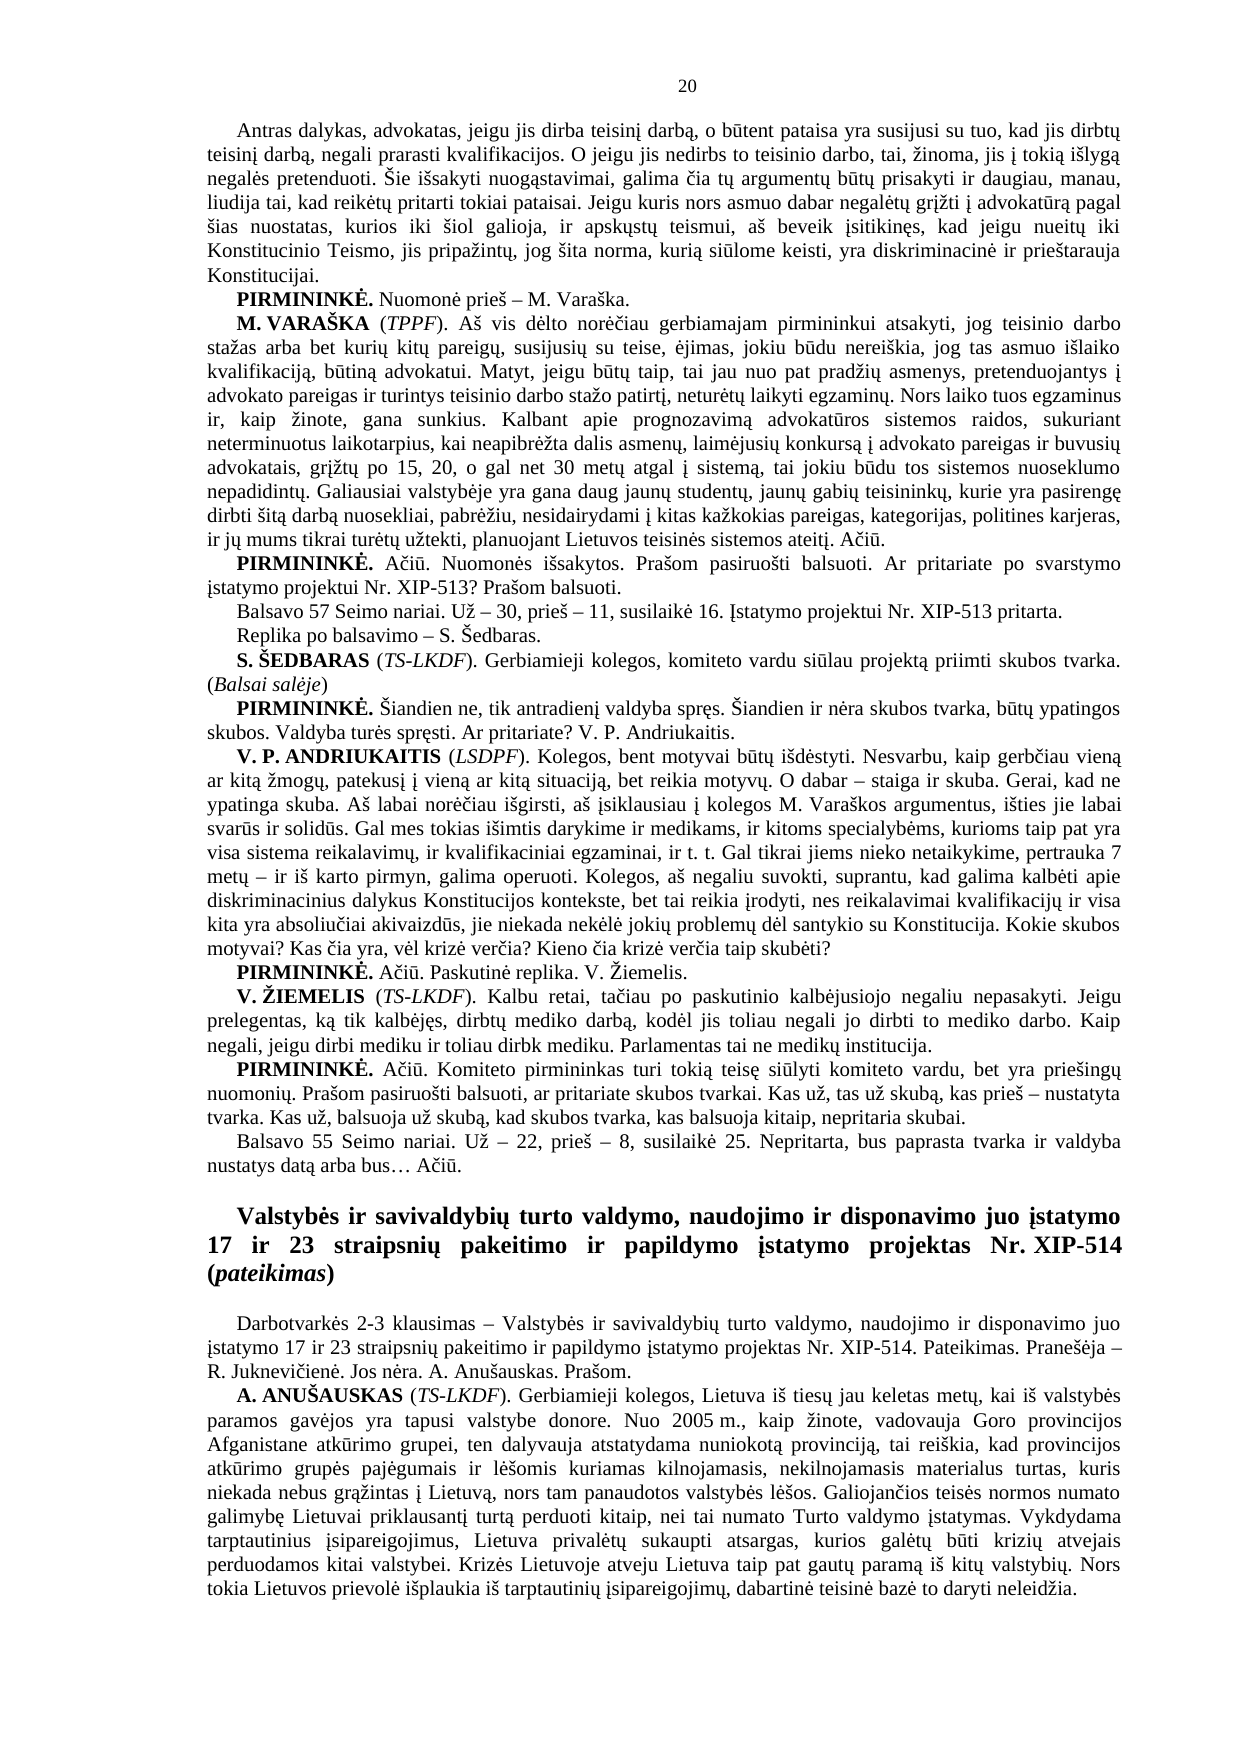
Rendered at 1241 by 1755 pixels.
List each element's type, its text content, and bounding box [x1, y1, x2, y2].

text V. P. ANDRIUKAITIS (LSDPF). Kolegos, bent motyvai būtų išdėstyti. Nesvarbu, kaip gerbčiau vieną ar kitą žmogų, patekusį į vieną ar kitą situaciją, bet reikia motyvų. O dabar – staiga ir skuba. Gerai, kad ne ypatinga skuba. Aš labai norėčiau išgirsti, aš įsiklausiau į kolegos M. Varaškos argumentus, išties jie labai svarūs ir solidūs. Gal mes tokias išimtis darykime ir medikams, ir kitoms specialybėms, kurioms taip pat yra visa sistema reikalavimų, ir kvalifikaciniai egzaminai, ir t. t. Gal tikrai jiems nieko netaikykime, pertrauka 7 metų – ir iš karto pirmyn, galima operuoti. Kolegos, aš negaliu suvokti, suprantu, kad galima kalbėti apie diskriminacinius dalykus Konstitucijos kontekste, bet tai reikia įrodyti, nes reikalavimai kvalifikacijų ir visa kita yra absoliučiai akivaizdūs, jie niekada nekėlė jokių problemų dėl santykio su Konstitucija. Kokie skubos motyvai? Kas čia yra, vėl krizė verčia? Kieno čia krizė verčia taip skubėti? [207, 744, 1122, 960]
text PIRMININKĖ. Šiandien ne, tik antradienį valdyba spręs. Šiandien ir nėra skubos tvarka, būtų ypatingos skubos. Valdyba turės spręsti. Ar pritariate? V. P. Andriukaitis. [207, 696, 1122, 744]
text Antras dalykas, advokatas, jeigu jis dirba teisinį darbą, o būtent pataisa yra susijusi su tuo, kad jis dirbtų teisinį darbą, negali prarasti kvalifikacijos. O jeigu jis nedirbs to teisinio darbo, tai, žinoma, jis į tokią išlygą negalės pretenduoti. Šie išsakyti nuogąstavimai, galima čia tų argumentų būtų prisakyti ir daugiau, manau, liudija tai, kad reikėtų pritarti tokiai pataisai. Jeigu kuris nors asmuo dabar negalėtų grįžti į advokatūrą pagal šias nuostatas, kurios iki šiol galioja, ir apskųstų teismui, aš beveik įsitikinęs, kad jeigu nueitų iki Konstitucinio Teismo, jis pripažintų, jog šita norma, kurią siūlome keisti, yra diskriminacinė ir prieštarauja Konstitucijai. [207, 118, 1122, 287]
text Balsavo 55 Seimo nariai. Už – 22, prieš – 8, susilaikė 25. Nepritarta, bus paprasta tvarka ir valdyba nustatys datą arba bus… Ačiū. [207, 1129, 1122, 1177]
text PIRMININKĖ. Ačiū. Nuomonės išsakytos. Prašom pasiruošti balsuoti. Ar pritariate po svarstymo įstatymo projektui Nr. XIP-513? Prašom balsuoti. [207, 551, 1122, 599]
text Darbotvarkės 2-3 klausimas – Valstybės ir savivaldybių turto valdymo, naudojimo ir disponavimo juo įstatymo 17 ir 23 straipsnių pakeitimo ir papildymo įstatymo projektas Nr. XIP-514. Pateikimas. Pranešėja – R. Juknevičienė. Jos nėra. A. Anušauskas. Prašom. [207, 1311, 1122, 1383]
text Balsavo 57 Seimo nariai. Už – 30, prieš – 11, susilaikė 16. Įstatymo projektui Nr. XIP-513 pritarta. [207, 599, 1122, 623]
text V. ŽIEMELIS (TS-LKDF). Kalbu retai, tačiau po paskutinio kalbėjusiojo negaliu nepasakyti. Jeigu prelegentas, ką tik kalbėjęs, dirbtų mediko darbą, kodėl jis toliau negali jo dirbti to mediko darbo. Kaip negali, jeigu dirbi mediku ir toliau dirbk mediku. Parlamentas tai ne medikų institucija. [207, 984, 1122, 1057]
text A. ANUŠAUSKAS (TS-LKDF). Gerbiamieji kolegos, Lietuva iš tiesų jau keletas metų, kai iš valstybės paramos gavėjos yra tapusi valstybe donore. Nuo 2005 m., kaip žinote, vadovauja Goro provincijos Afganistane atkūrimo grupei, ten dalyvauja atstatydama nuniokotą provinciją, tai reiškia, kad provincijos atkūrimo grupės pajėgumais ir lėšomis kuriamas kilnojamasis, nekilnojamasis materialus turtas, kuris niekada nebus grąžintas į Lietuvą, nors tam panaudotos valstybės lėšos. Galiojančios teisės normos numato galimybę Lietuvai priklausantį turtą perduoti kitaip, nei tai numato Turto valdymo įstatymas. Vykdydama tarptautinius įsipareigojimus, Lietuva privalėtų sukaupti atsargas, kurios galėtų būti krizių atvejais perduodamos kitai valstybei. Krizės Lietuvoje atveju Lietuva taip pat gautų paramą iš kitų valstybių. Nors tokia Lietuvos prievolė išplaukia iš tarptautinių įsipareigojimų, dabartinė teisinė bazė to daryti neleidžia. [207, 1383, 1122, 1600]
text Replika po balsavimo – S. Šedbaras. [207, 623, 1122, 647]
text PIRMININKĖ. Nuomonė prieš – M. Varaška. [207, 287, 1122, 311]
text S. ŠEDBARAS (TS-LKDF). Gerbiamieji kolegos, komiteto vardu siūlau projektą priimti skubos tvarka. (Balsai salėje) [207, 647, 1122, 696]
text PIRMININKĖ. Ačiū. Komiteto pirmininkas turi tokią teisę siūlyti komiteto vardu, bet yra priešingų nuomonių. Prašom pasiruošti balsuoti, ar pritariate skubos tvarkai. Kas už, tas už skubą, kas prieš – nustatyta tvarka. Kas už, balsuoja už skubą, kad skubos tvarka, kas balsuoja kitaip, nepritaria skubai. [207, 1057, 1122, 1129]
text PIRMININKĖ. Ačiū. Paskutinė replika. V. Žiemelis. [207, 960, 1122, 984]
text M. VARAŠKA (TPPF). Aš vis dėlto norėčiau gerbiamajam pirmininkui atsakyti, jog teisinio darbo stažas arba bet kurių kitų pareigų, susijusių su teise, ėjimas, jokiu būdu nereiškia, jog tas asmuo išlaiko kvalifikaciją, būtiną advokatui. Matyt, jeigu būtų taip, tai jau nuo pat pradžių asmenys, pretenduojantys į advokato pareigas ir turintys teisinio darbo stažo patirtį, neturėtų laikyti egzaminų. Nors laiko tuos egzaminus ir, kaip žinote, gana sunkius. Kalbant apie prognozavimą advokatūros sistemos raidos, sukuriant neterminuotus laikotarpius, kai neapibrėžta dalis asmenų, laimėjusių konkursą į advokato pareigas ir buvusių advokatais, grįžtų po 15, 20, o gal net 30 metų atgal į sistemą, tai jokiu būdu tos sistemos nuoseklumo nepadidintų. Galiausiai valstybėje yra gana daug jaunų studentų, jaunų gabių teisininkų, kurie yra pasirengę dirbti šitą darbą nuosekliai, pabrėžiu, nesidairydami į kitas kažkokias pareigas, kategorijas, politines karjeras, ir jų mums tikrai turėtų užtekti, planuojant Lietuvos teisinės sistemos ateitį. Ačiū. [207, 311, 1122, 551]
text Valstybės ir savivaldybių turto valdymo, naudojimo ir disponavimo juo įstatymo 17 ir 23 straipsnių pakeitimo ir papildymo įstatymo projektas Nr. XIP-514 (pateikimas) [207, 1201, 1122, 1287]
